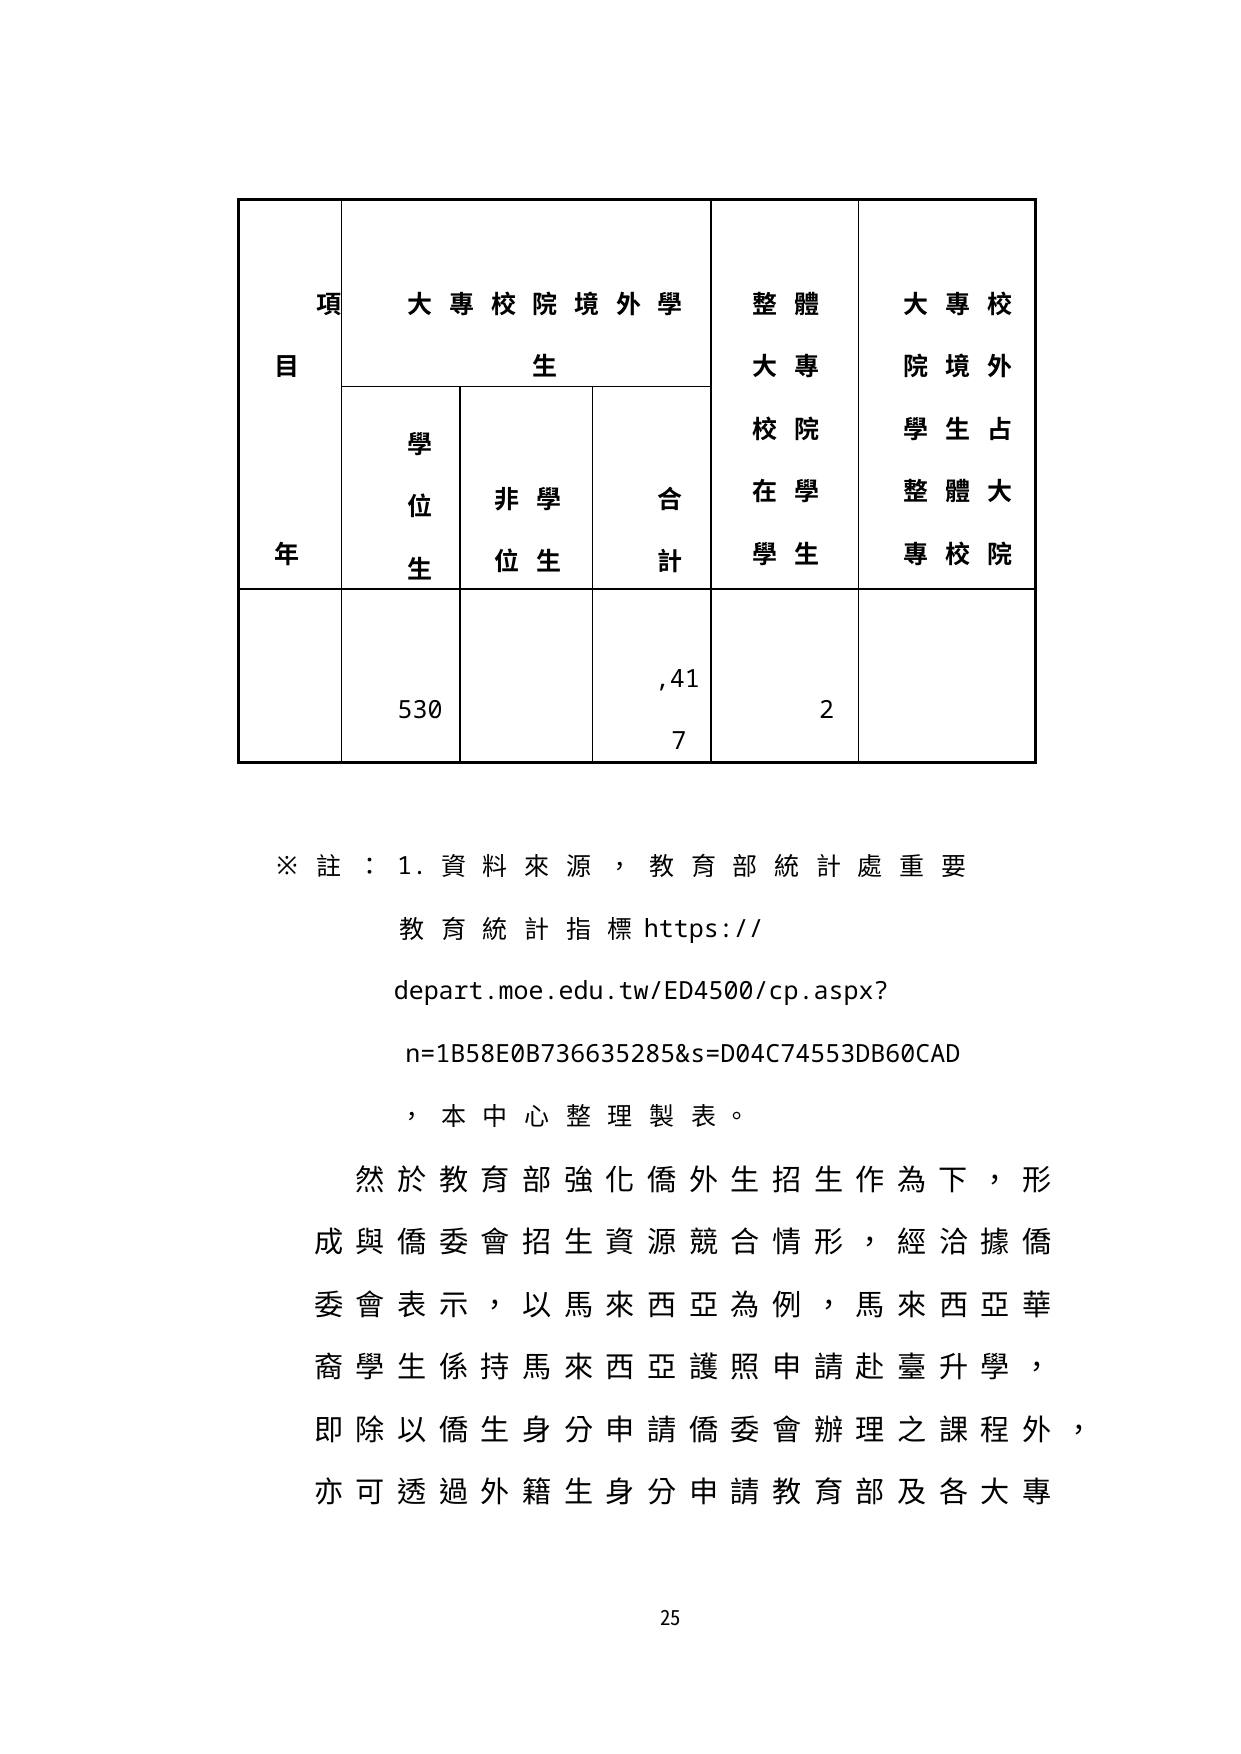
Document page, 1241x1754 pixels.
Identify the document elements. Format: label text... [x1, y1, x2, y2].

text ※註：1.資料來源，教育部統計處重要教育統計指標https://depart.moe.edu.tw/ED4500/cp.aspx?n=1B58E0B736635285&s=D04C74553DB60CAD，本中心整理製表。 [227, 823, 1014, 1136]
text 然於教育部強化僑外生招生作為下，形成與僑委會招生資源競合情形，經洽據僑委會表示，以馬來西亞為例，馬來西亞華裔學生係持馬來西亞護照申請赴臺升學，即除以僑生身分申請僑委會辦理之課程外，亦可透過外籍生身分申請教育部及各大專校院開辦之課程；復以教育部上開鬆綁僑生名額規定、擴大提供僑外生獎學金、簡化申請入學手續及文件驗證流程等作為，吸引僑生以外籍生管道報名者日趨增加。茲以教育部及僑委會同為提供僑外生來臺接受技術訓練機會所開設新南向外國學生產學合作專班及海青班之就讀人數觀之，教育部新南向外國學生產學合作專班106年度及107年度註冊人數分別為74班、2,494人及111班、4,004人，108年度春季班則為38班、1,346人，反觀僑委會之海青班，班級數原由103年度之23班增加至106年度之39班，惟自教育部於106年度開辦上開國際專班後，即逐年減少至108年度之26班，而錄取後實際報到人數於106年度尚有1,380人，然107年度減少為1,084人，108年度更減少為844人，為近年來最低，109年度更預計僅餘732人（詳附表4-24），僑教資源有競合之虞。 [271, 1136, 1058, 1511]
table_header 項目 年度 [240, 201, 341, 588]
table_cell 合計 [593, 387, 710, 588]
table_cell 10.75 [859, 590, 1034, 761]
table_cell 1,213,172 [712, 590, 858, 761]
table_header 大專校院境外學生 [342, 201, 710, 386]
table_cell ,417 [593, 590, 710, 761]
table_cell 108 [240, 590, 341, 761]
table_cell 學位生 [342, 387, 459, 588]
table_header 整體大專校院在學學生數 [712, 201, 858, 588]
table_cell 非學位生 [461, 387, 592, 588]
table_header 大專校院境外學生占整體大專校院在學學生比率 [859, 201, 1034, 588]
table_cell 530 [342, 590, 459, 761]
table_cell [461, 590, 592, 761]
